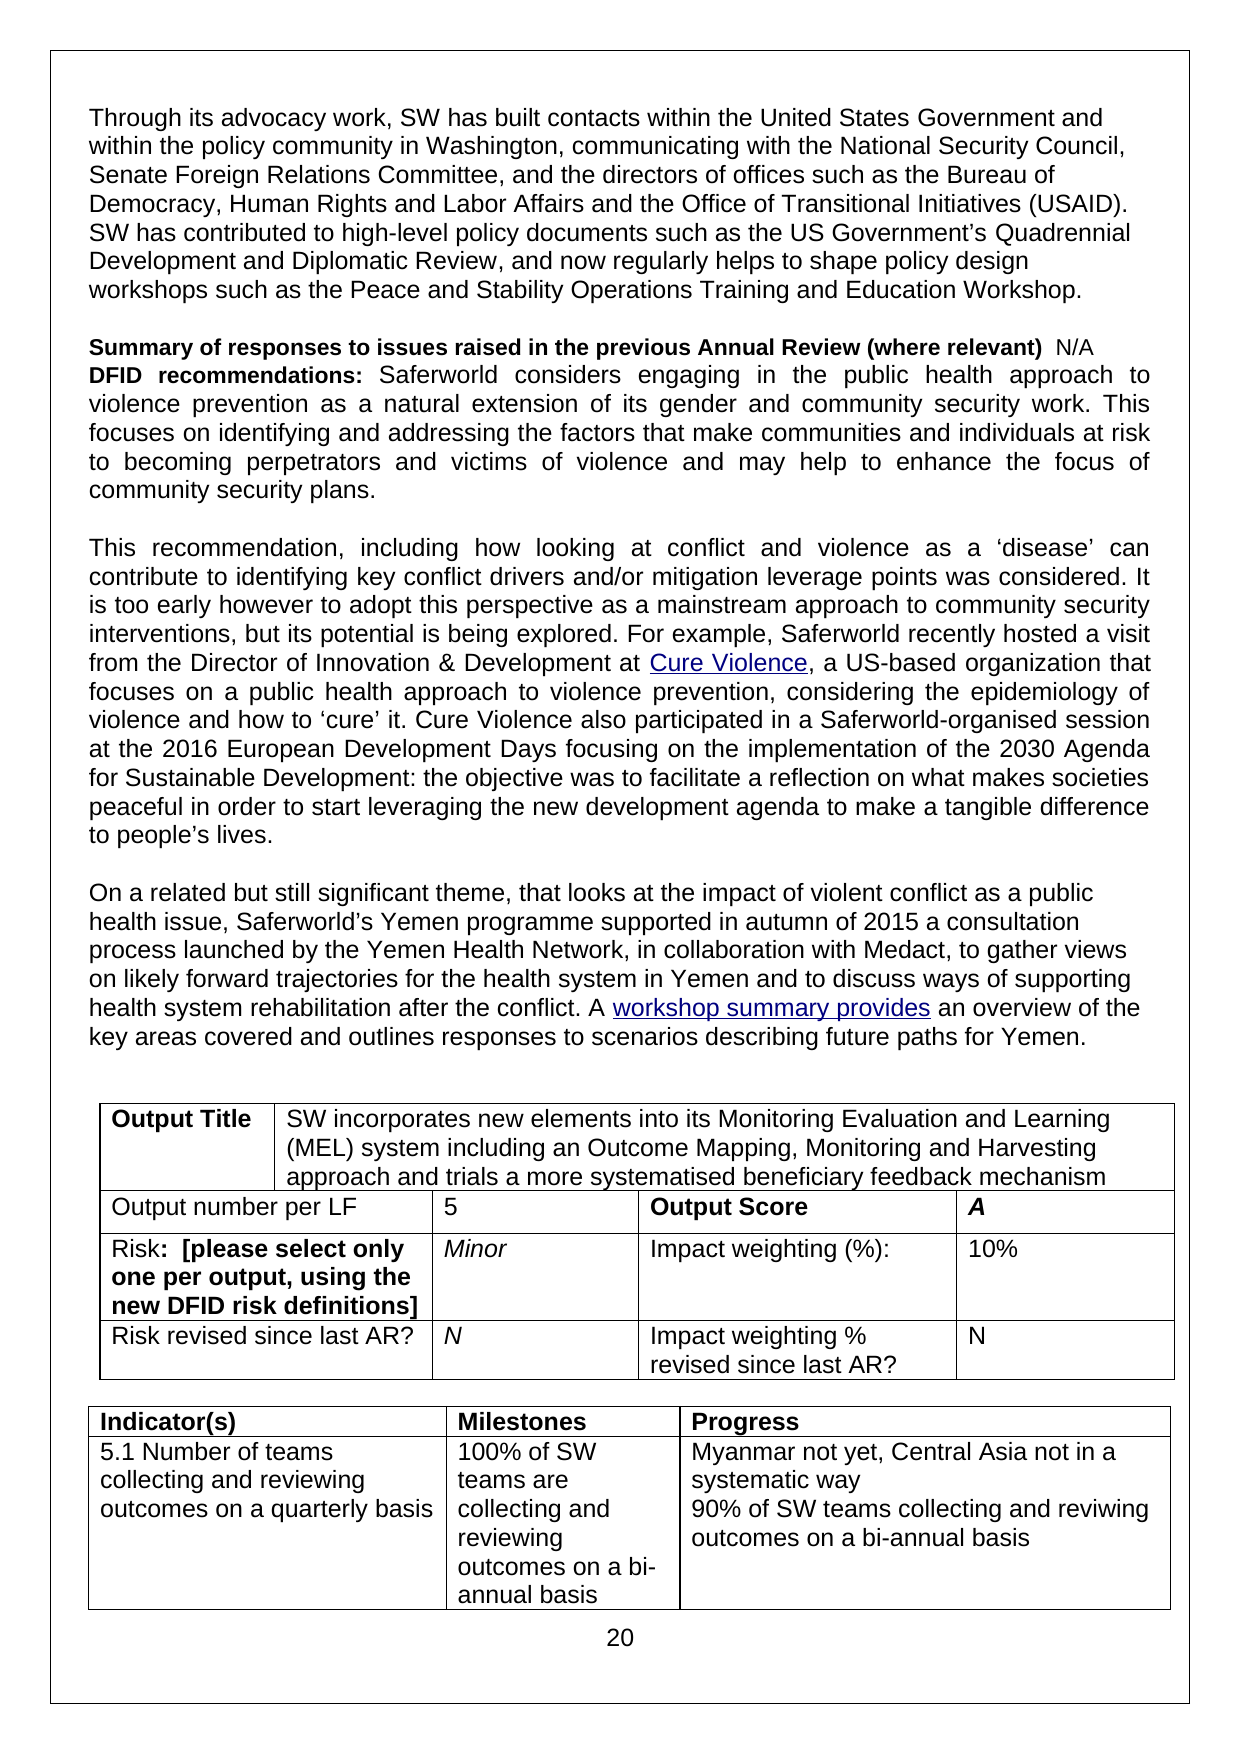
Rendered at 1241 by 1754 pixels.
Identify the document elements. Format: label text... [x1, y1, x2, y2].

table_header Milestones [447, 1407, 679, 1436]
table_cell A [957, 1191, 1174, 1233]
table_cell Minor [433, 1234, 638, 1320]
table_cell Risk revised since last AR? [101, 1321, 432, 1378]
table_cell 5 [433, 1191, 638, 1233]
table_header Progress [681, 1407, 1170, 1436]
table_cell 10% [957, 1234, 1174, 1320]
table_header Indicator(s) [89, 1407, 446, 1436]
table_cell Impact weighting % revised since last AR? [639, 1321, 956, 1378]
table_header Output Title [101, 1104, 274, 1190]
table_cell Output number per LF [101, 1191, 432, 1233]
table_cell Myanmar not yet, Central Asia not in a systematic way 90% of SW teams collecting and reviwing outcomes on a bi-annual basis [681, 1437, 1170, 1609]
table_cell 5.1 Number of teams collecting and reviewing outcomes on a quarterly basis [89, 1437, 446, 1609]
table_cell Impact weighting (%): [639, 1234, 956, 1320]
text Through its advocacy work, SW has built contacts within the United States Government and within the policy community in Washington, communicating with the National Security Council, Senate Foreign Relations Committee, and the directors of offices such as the Bureau of Democracy, Human Rights and Labor Affairs and the Office of Transitional Initiatives (USAID). SW has contributed to high-level policy documents such as the US Government’s Quadrennial Development and Diplomatic Review, and now regularly helps to shape policy design workshops such as the Peace and Stability Operations Training and Education Workshop. [89, 103, 1152, 304]
table_cell N [957, 1321, 1174, 1378]
table_cell N [433, 1321, 638, 1378]
text This recommendation, including how looking at conflict and violence as a ‘disease’ can contribute to identifying key conflict drivers and/or mitigation leverage points was considered. It is too early however to adopt this perspective as a mainstream approach to community security interventions, but its potential is being explored. For example, Saferworld recently hosted a visit from the Director of Innovation & Development at Cure Violence, a US-based organization that focuses on a public health approach to violence prevention, considering the epidemiology of violence and how to ‘cure’ it. Cure Violence also participated in a Saferworld-organised session at the 2016 European Development Days focusing on the implementation of the 2030 Agenda for Sustainable Development: the objective was to facilitate a reflection on what makes societies peaceful in order to start leveraging the new development agenda to make a tangible difference to people’s lives. [89, 533, 1152, 849]
text Summary of responses to issues raised in the previous Annual Review (where relevant) N/A [89, 334, 1152, 360]
table_cell 100% of SW teams are collecting and reviewing outcomes on a bi-annual basis [447, 1437, 679, 1609]
text DFID recommendations: Saferworld considers engaging in the public health approach to violence prevention as a natural extension of its gender and community security work. This focuses on identifying and addressing the factors that make communities and individuals at risk to becoming perpetrators and victims of violence and may help to enhance the focus of community security plans. [89, 360, 1152, 504]
table_cell Risk: [please select only one per output, using the new DFID risk definitions] [101, 1234, 432, 1320]
table_cell Output Score [639, 1191, 956, 1233]
text On a related but still significant theme, that looks at the impact of violent conflict as a public health issue, Saferworld’s Yemen programme supported in autumn of 2015 a consultation process launched by the Yemen Health Network, in collaboration with Medact, to gather views on likely forward trajectories for the health system in Yemen and to discuss ways of supporting health system rehabilitation after the conflict. A workshop summary provides an overview of the key areas covered and outlines responses to scenarios describing future paths for Yemen. [89, 878, 1152, 1050]
table_header SW incorporates new elements into its Monitoring Evaluation and Learning (MEL) system including an Outcome Mapping, Monitoring and Harvesting approach and trials a more systematised beneficiary feedback mechanism [275, 1104, 1174, 1190]
